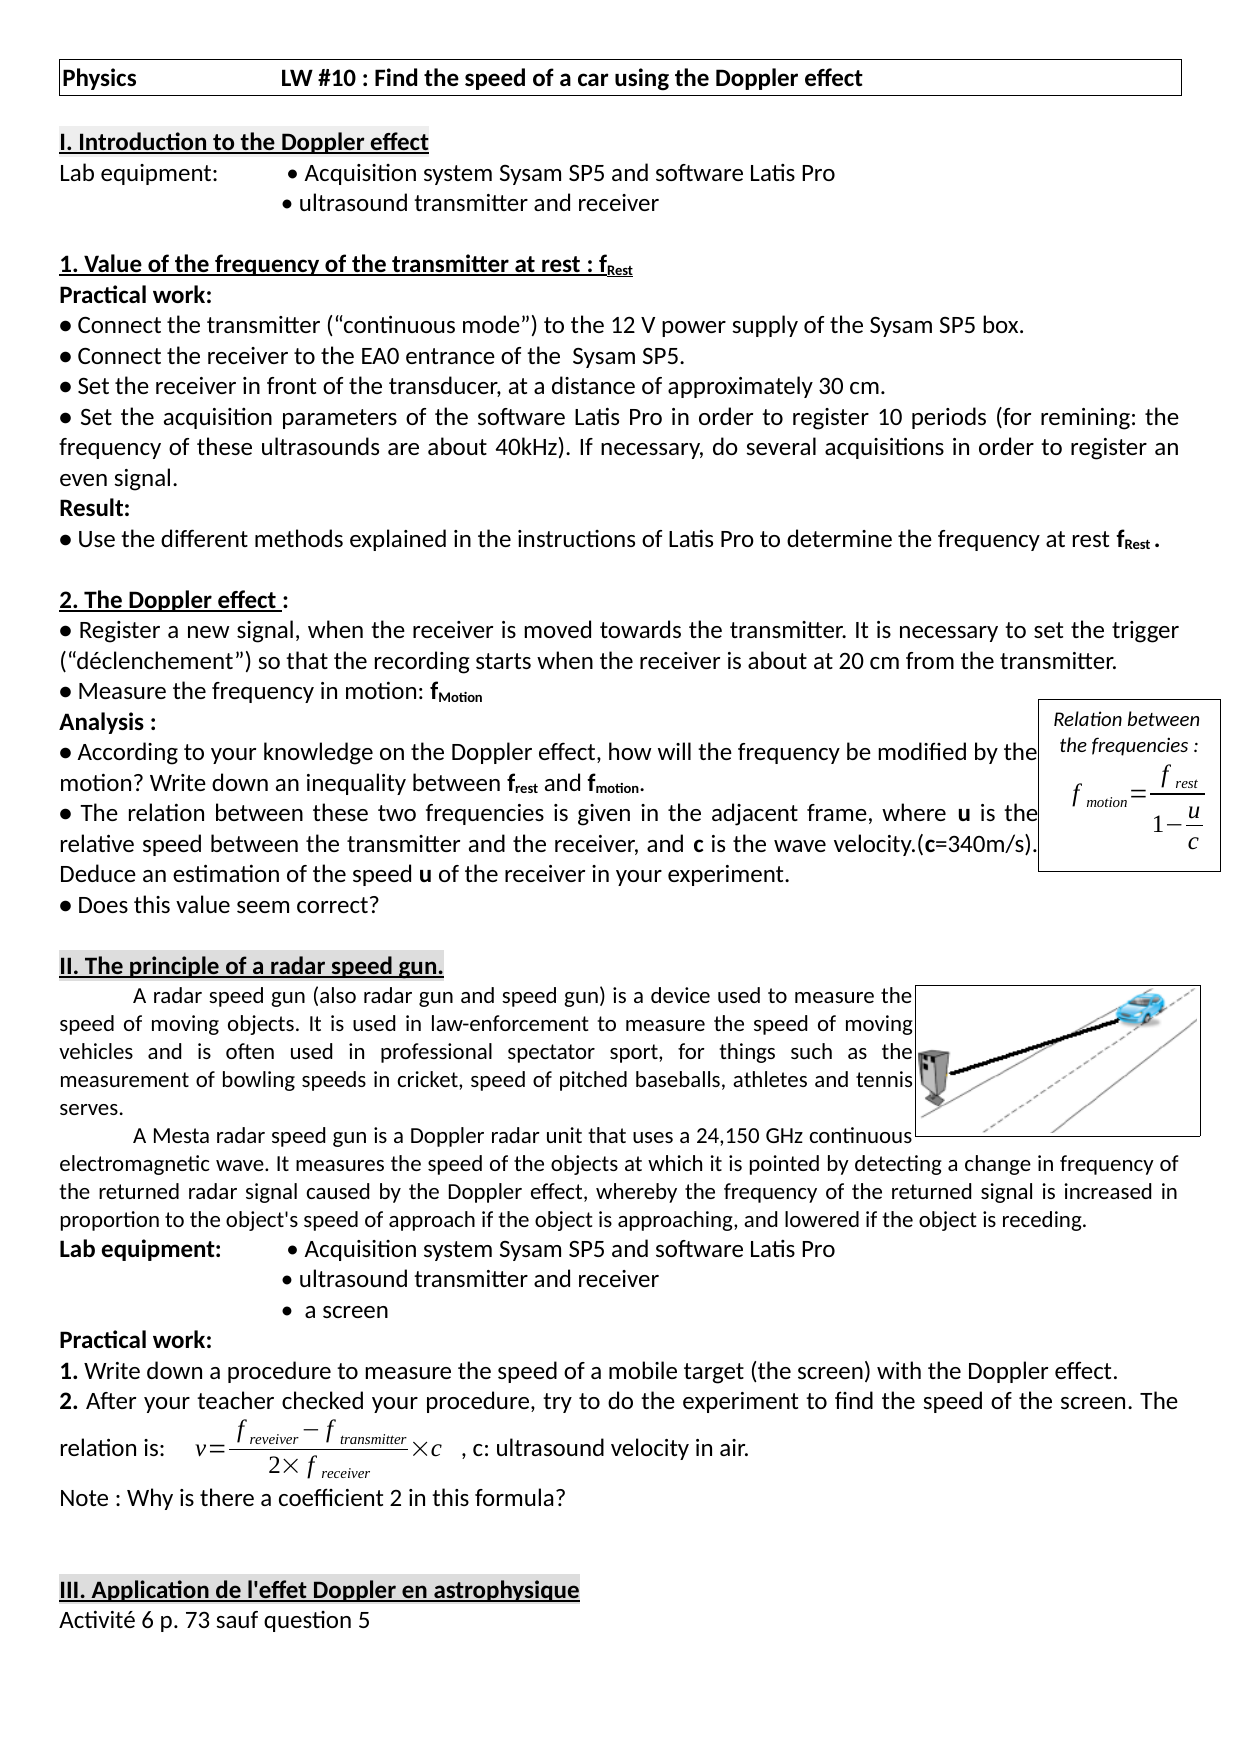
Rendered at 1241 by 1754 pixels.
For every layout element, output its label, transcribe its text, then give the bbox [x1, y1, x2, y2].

text [916, 986, 1200, 1136]
text • Set the acquisition parameters of the software Latis Pro in order to register 10 periods (for remining: the frequency of these ultrasounds are about 40kHz). If necessary, do several acquisitions in order to register an even signal. [59, 401, 1181, 492]
text A Mesta radar speed gun is a Doppler radar unit that uses a 24,150 GHz continuous electromagnetic wave. It measures the speed of the objects at which it is pointed by detecting a change in frequency of the returned radar signal caused by the Doppler effect, whereby the frequency of the returned signal is increased in proportion to the object's speed of approach if the object is approaching, and lowered if the object is receding. [59, 1121, 1181, 1233]
text A radar speed gun (also radar gun and speed gun) is a device used to measure the speed of moving objects. It is used in law-enforcement to measure the speed of moving vehicles and is often used in professional spectator sport, for things such as the measurement of bowling speeds in cricket, speed of pitched baseballs, athletes and tennis serves. [59, 981, 1181, 1121]
text • Set the receiver in front of the transducer, at a distance of approximately 30 cm. [59, 370, 1181, 401]
text 1. Write down a procedure to measure the speed of a mobile target (the screen) with the Doppler effect. [59, 1355, 1181, 1386]
text 2. After your teacher checked your procedure, try to do the experiment to find the speed of the screen. The relation is: , c: ultrasound velocity in air. [59, 1386, 1181, 1482]
text • Does this value seem correct? [59, 889, 1181, 920]
text II. The principle of a radar speed gun. [59, 950, 1181, 981]
text Lab equipment: • Acquisition system Sysam SP5 and software Latis Pro [59, 1233, 1181, 1263]
text Practical work: [59, 279, 1181, 309]
text • ultrasound transmitter and receiver [59, 187, 1181, 218]
text • According to your knowledge on the Doppler effect, how will the frequency be modified by the motion? Write down an inequality between frest and fmotion. [1039, 737, 1181, 798]
text Practical work: [59, 1324, 1181, 1355]
text Lab equipment: • Acquisition system Sysam SP5 and software Latis Pro [59, 157, 1181, 187]
text • a screen [59, 1294, 1181, 1324]
text • According to your knowledge on the Doppler effect, how will the frequency be modified by the motion? Write down an inequality between frest and fmotion. [59, 737, 1038, 798]
list Activité 6 p. 73 sauf question 5 [59, 1604, 1181, 1635]
text Physics LW #10 : Find the speed of a car using the Doppler effect [60, 60, 1181, 95]
text Analysis : [1039, 706, 1181, 737]
text 1. Value of the frequency of the transmitter at rest : fRest [59, 248, 1181, 279]
text • The relation between these two frequencies is given in the adjacent frame, where u is the relative speed between the transmitter and the receiver, and c is the wave velocity.(c=340m/s). Deduce an estimation of the speed u of the receiver in your experiment. [59, 798, 1181, 889]
list Note : Why is there a coefficient 2 in this formula? [59, 1482, 1181, 1513]
text • Measure the frequency in motion: fMotion [59, 676, 1181, 706]
list III. Application de l'effet Doppler en astrophysique [59, 1574, 1181, 1604]
text 2. The Doppler effect : [59, 584, 1181, 614]
text • ultrasound transmitter and receiver [59, 1263, 1181, 1294]
text • Use the different methods explained in the instructions of Latis Pro to determine the frequency at rest fRest . [59, 523, 1181, 553]
text • Connect the transmitter (“continuous mode”) to the 12 V power supply of the Sysam SP5 box. [59, 309, 1181, 340]
text Analysis : [59, 706, 1038, 737]
text I. Introduction to the Doppler effect [59, 126, 1181, 157]
text • Register a new signal, when the receiver is moved towards the transmitter. It is necessary to set the trigger (“déclenchement”) so that the recording starts when the receiver is about at 20 cm from the transmitter. [59, 614, 1181, 676]
text • Connect the receiver to the EA0 entrance of the Sysam SP5. [59, 340, 1181, 370]
text Result: [59, 492, 1181, 523]
